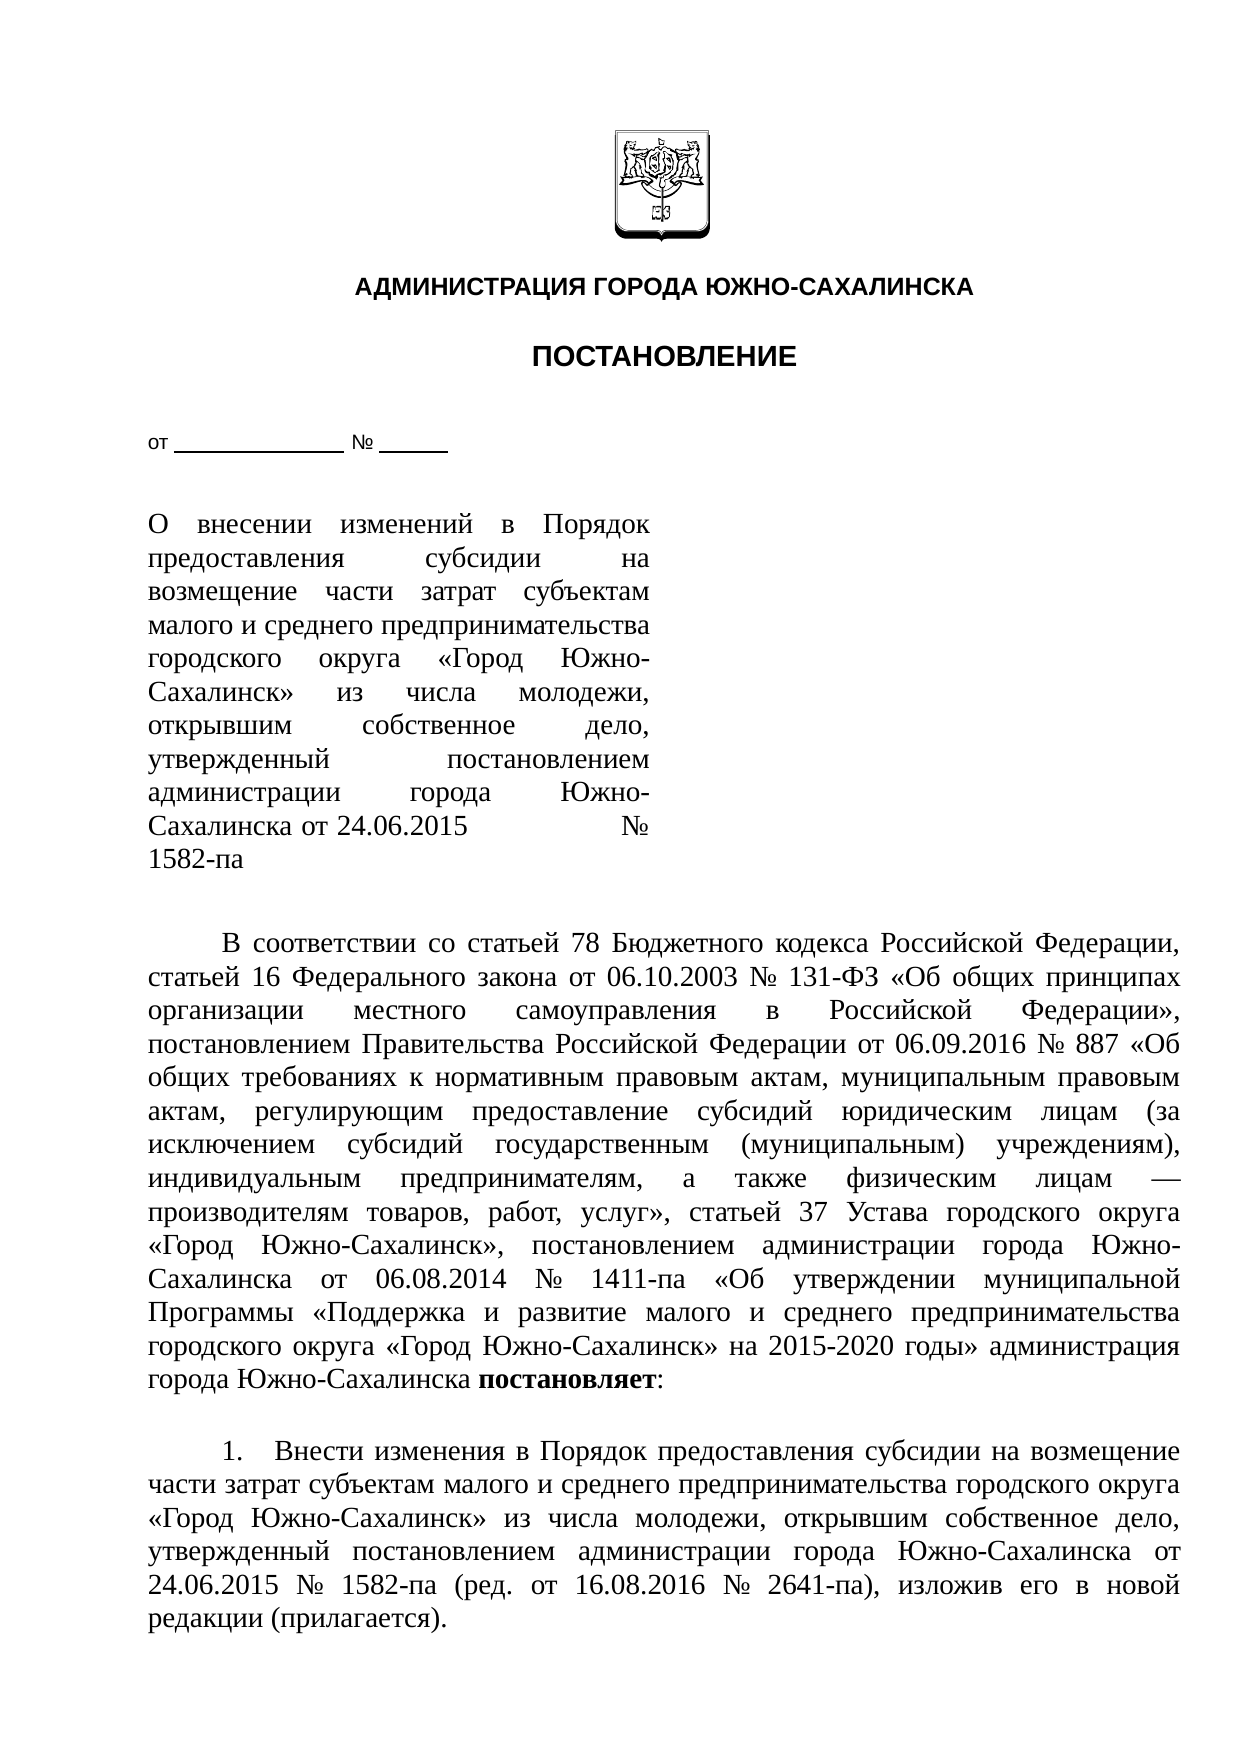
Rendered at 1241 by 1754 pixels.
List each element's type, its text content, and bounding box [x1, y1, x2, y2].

text О внесении изменений в Порядок предоставления субсидии на возмещение части затрат субъектам малого и среднего предпринимательства городского округа «Город Южно-Сахалинск» из числа молодежи, открывшим собственное дело, утвержденный постановлением администрации города Южно-Сахалинска от 24.06.2015 № 1582-па [148, 506, 650, 875]
text ПОСТАНОВЛЕНИЕ [148, 339, 1181, 372]
text АДМИНИСТРАЦИЯ ГОРОДА ЮЖНО-САХАЛИНСКА [148, 272, 1181, 301]
list Внести изменения в Порядок предоставления субсидии на возмещение части затрат субъектам малого и среднего предпринимательства городского округа «Город Южно-Сахалинск» из числа молодежи, открывшим собственное дело, утвержденный постановлением администрации города Южно-Сахалинска от 24.06.2015 № 1582-па (ред. от 16.08.2016 № 2641-па), изложив его в новой редакции (прилагается). [148, 1433, 1181, 1634]
text от № [148, 423, 1181, 456]
text В соответствии со статьей 78 Бюджетного кодекса Российской Федерации, статьей 16 Федерального закона от 06.10.2003 № 131-ФЗ «Об общих принципах организации местного самоуправления в Российской Федерации», постановлением Правительства Российской Федерации от 06.09.2016 № 887 «Об общих требованиях к нормативным правовым актам, муниципальным правовым актам, регулирующим предоставление субсидий юридическим лицам (за исключением субсидий государственным (муниципальным) учреждениям), индивидуальным предпринимателям, а также физическим лицам — производителям товаров, работ, услуг», статьей 37 Устава городского округа «Город Южно-Сахалинск», постановлением администрации города Южно-Сахалинска от 06.08.2014 № 1411-па «Об утверждении муниципальной Программы «Поддержка и развитие малого и среднего предпринимательства городского округа «Город Южно-Сахалинск» на 2015-2020 годы» администрация города Южно-Сахалинска постановляет: [148, 926, 1181, 1395]
